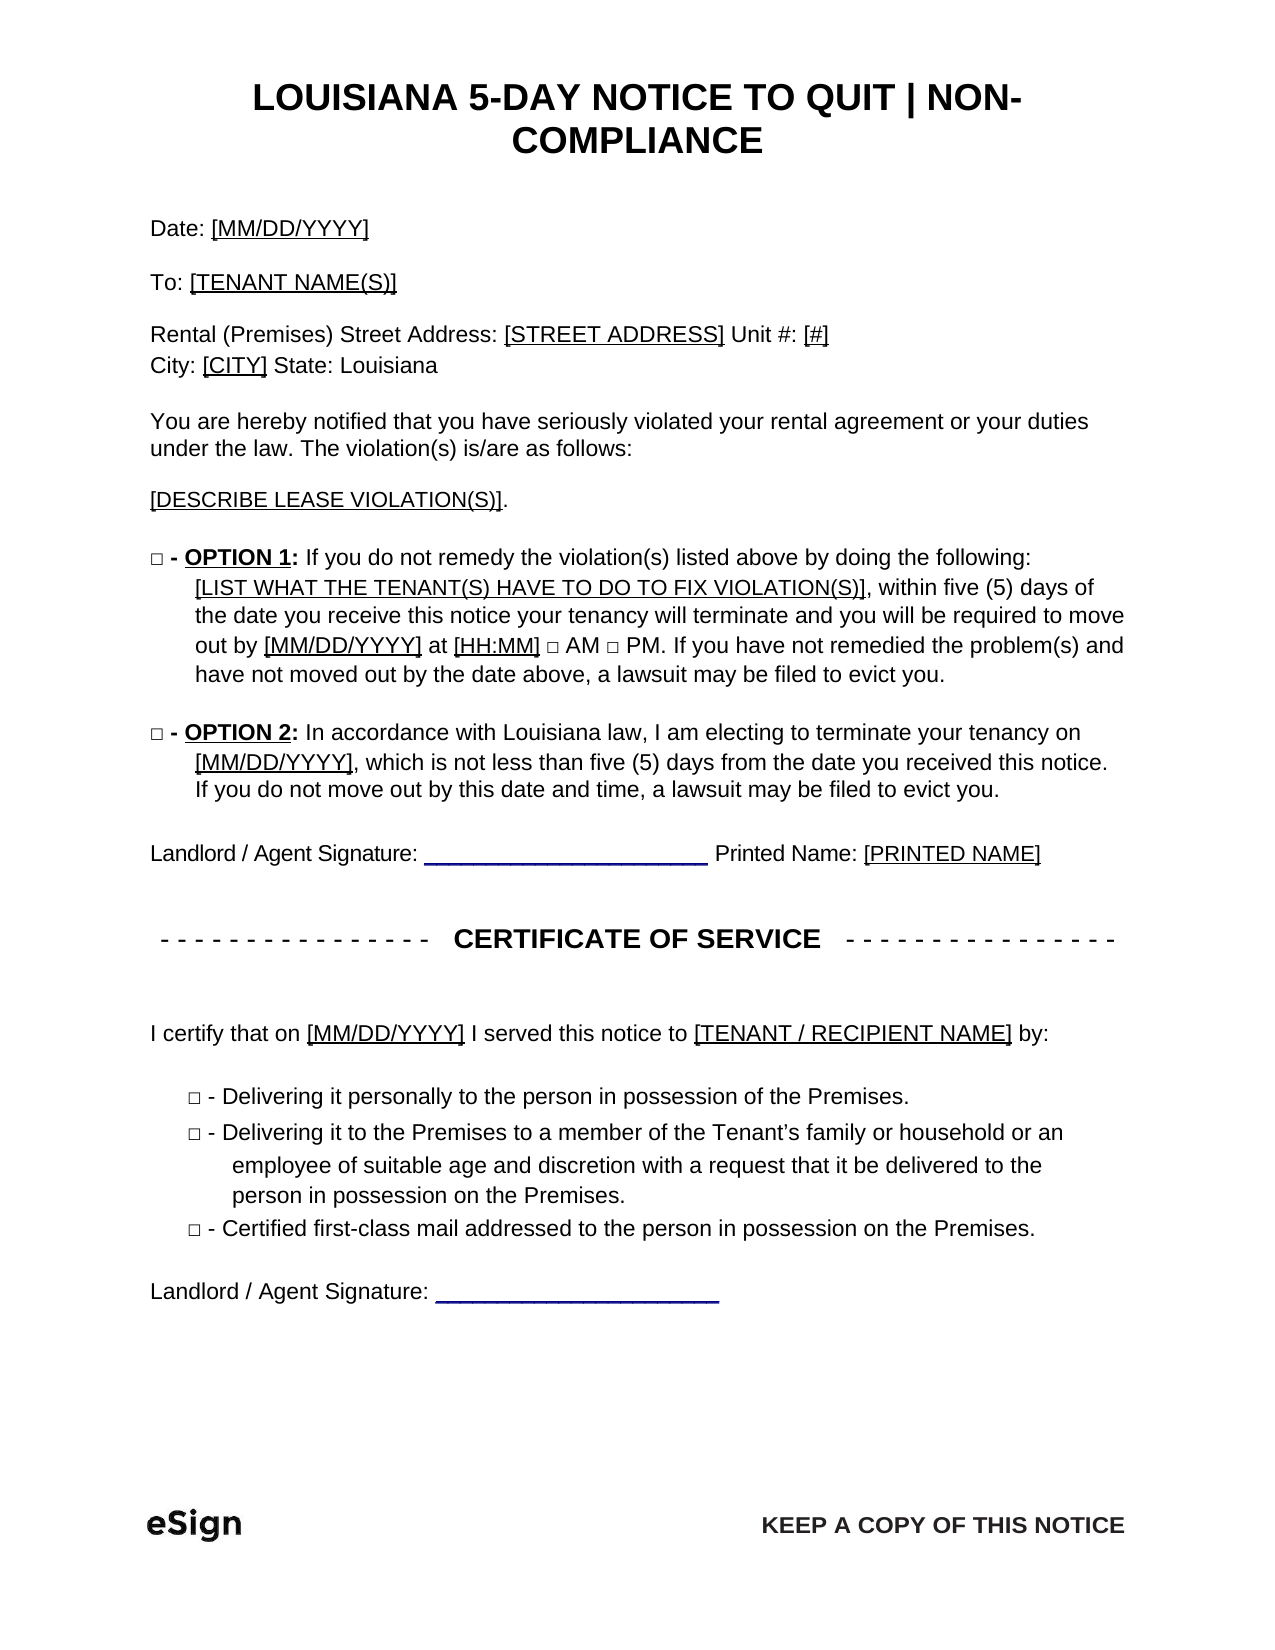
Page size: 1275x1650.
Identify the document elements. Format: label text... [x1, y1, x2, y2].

text [MM/DD/YYYY], which is not less than five (5) days from the date you received this notice. If you do not move out by this date and time, a lawsuit may be filed to evict you. [195, 749, 1125, 803]
text ☐ - Delivering it personally to the person in possession of the Premises. [187, 1080, 1125, 1111]
text Landlord / Agent Signature: _______________________ [150, 1278, 1125, 1305]
text ☐ - OPTION 2: In accordance with Louisiana law, I am electing to terminate your tenancy on [150, 716, 1125, 747]
text Date: [MM/DD/YYYY] [150, 215, 1125, 242]
text ☐ - Delivering it to the Premises to a member of the Tenant’s family or household or an [187, 1116, 1125, 1147]
text City: [CITY] State: Louisiana [150, 352, 1125, 378]
text ☐ - OPTION 1: If you do not remedy the violation(s) listed above by doing the following: [150, 541, 1125, 573]
text LOUISIANA 5-DAY NOTICE TO QUIT | NON-COMPLIANCE [150, 75, 1125, 162]
subtitle To: [TENANT NAME(S)] [150, 269, 1125, 295]
text person in possession on the Premises. [187, 1182, 1125, 1208]
text Rental (Premises) Street Address: [STREET ADDRESS] Unit #: [#] [150, 321, 1125, 348]
text Landlord / Agent Signature: _______________________ Printed Name: [PRINTED NAME] [150, 840, 1125, 867]
text ☐ - Certified first-class mail addressed to the person in possession on the Premises. [187, 1212, 1125, 1243]
subtitle - - - - - - - - - - - - - - - - CERTIFICATE OF SERVICE - - - - - - - - - - - - - - - - [150, 923, 1125, 954]
text employee of suitable age and discretion with a request that it be delivered to the [187, 1152, 1125, 1178]
text You are hereby notified that you have seriously violated your rental agreement or your duties under the law. The violation(s) is/are as follows: [150, 408, 1125, 461]
text [LIST WHAT THE TENANT(S) HAVE TO DO TO FIX VIOLATION(S)], within five (5) days of the date you receive this notice your tenancy will terminate and you will be required to move out by [MM/DD/YYYY] at [HH:MM] ☐ AM ☐ PM. If you have not remedied the problem(s) and have not moved out by the date above, a lawsuit may be filed to evict you. [195, 574, 1125, 687]
subtitle I certify that on [MM/DD/YYYY] I served this notice to [TENANT / RECIPIENT NAME] by: [150, 1019, 1125, 1046]
text [DESCRIBE LEASE VIOLATION(S)]. [150, 487, 1102, 512]
